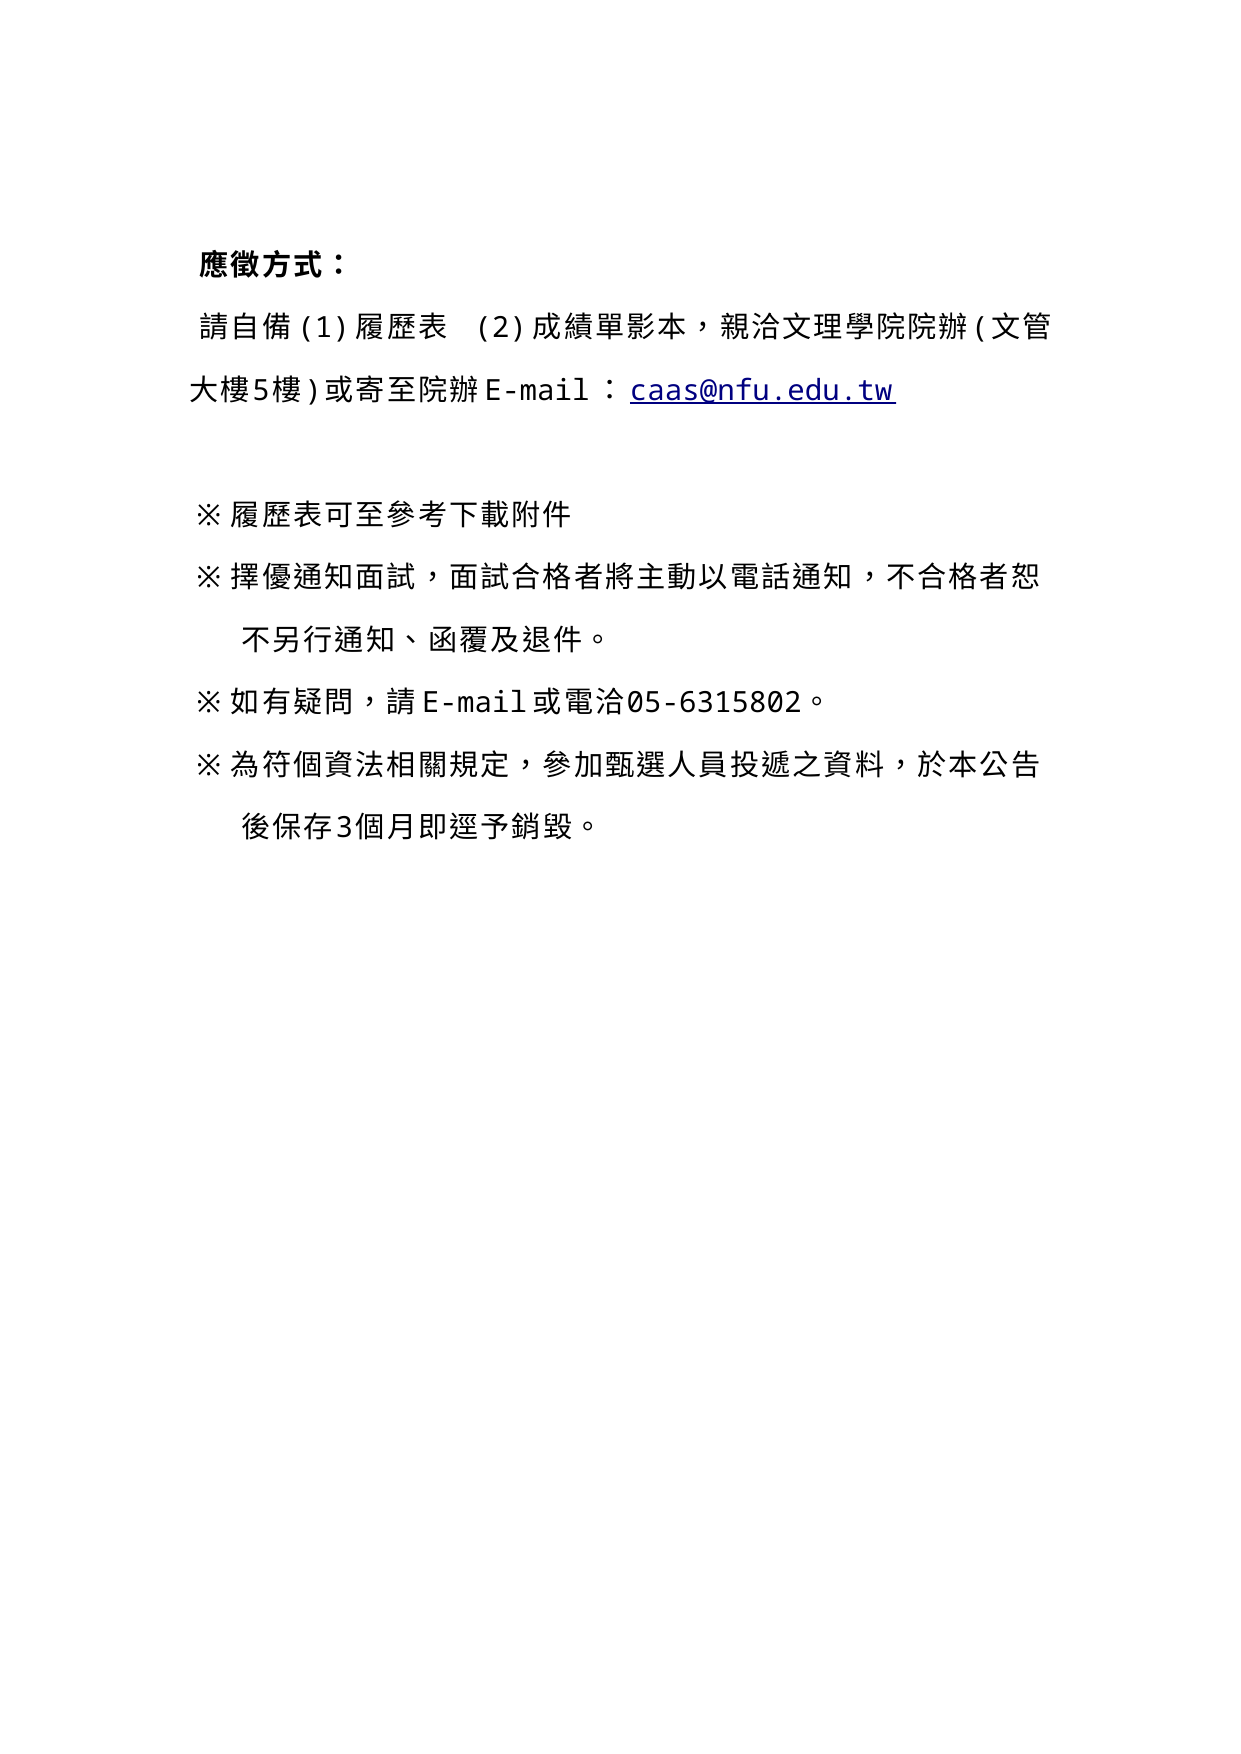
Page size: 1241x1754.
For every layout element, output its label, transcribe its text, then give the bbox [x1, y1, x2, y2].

text ※擇優通知面試，面試合格者將主動以電話通知，不合格者恕不另行通知、函覆及退件。 [188, 533, 1052, 658]
text 應徵方式： [188, 221, 1052, 283]
text ※如有疑問，請E-mail或電洽05-6315802。 [188, 658, 1052, 721]
text ※履歷表可至參考下載附件 [188, 471, 1052, 533]
text 請自備(1)履歷表 (2)成績單影本，親洽文理學院院辦(文管大樓5樓)或寄至院辦E-mail：caas@nfu.edu.tw [188, 283, 1052, 408]
text ※為符個資法相關規定，參加甄選人員投遞之資料，於本公告後保存3個月即逕予銷毀。 [188, 721, 1052, 846]
